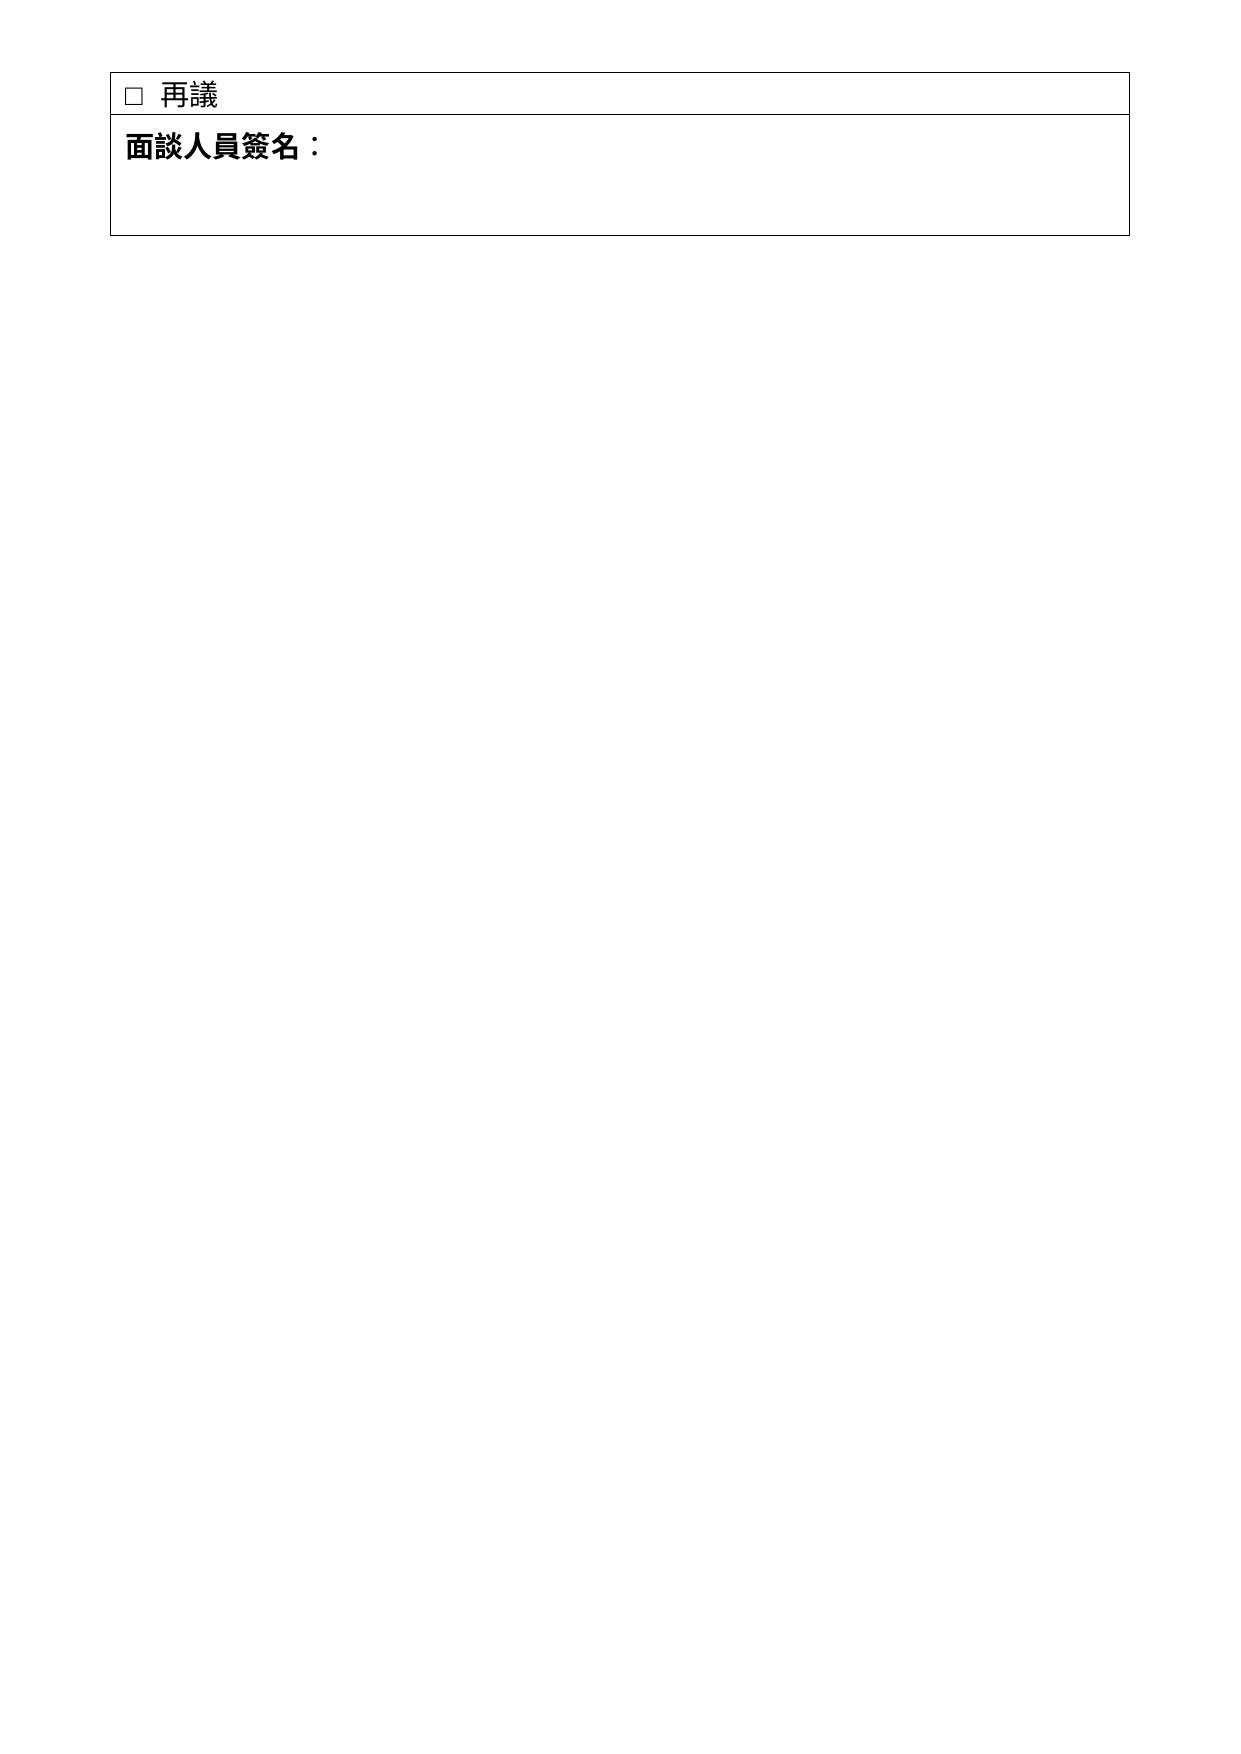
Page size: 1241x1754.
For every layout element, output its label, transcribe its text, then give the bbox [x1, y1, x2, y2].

table_cell □ 再議 [111, 73, 1129, 113]
table_cell 面談人員簽名： [111, 115, 1129, 235]
